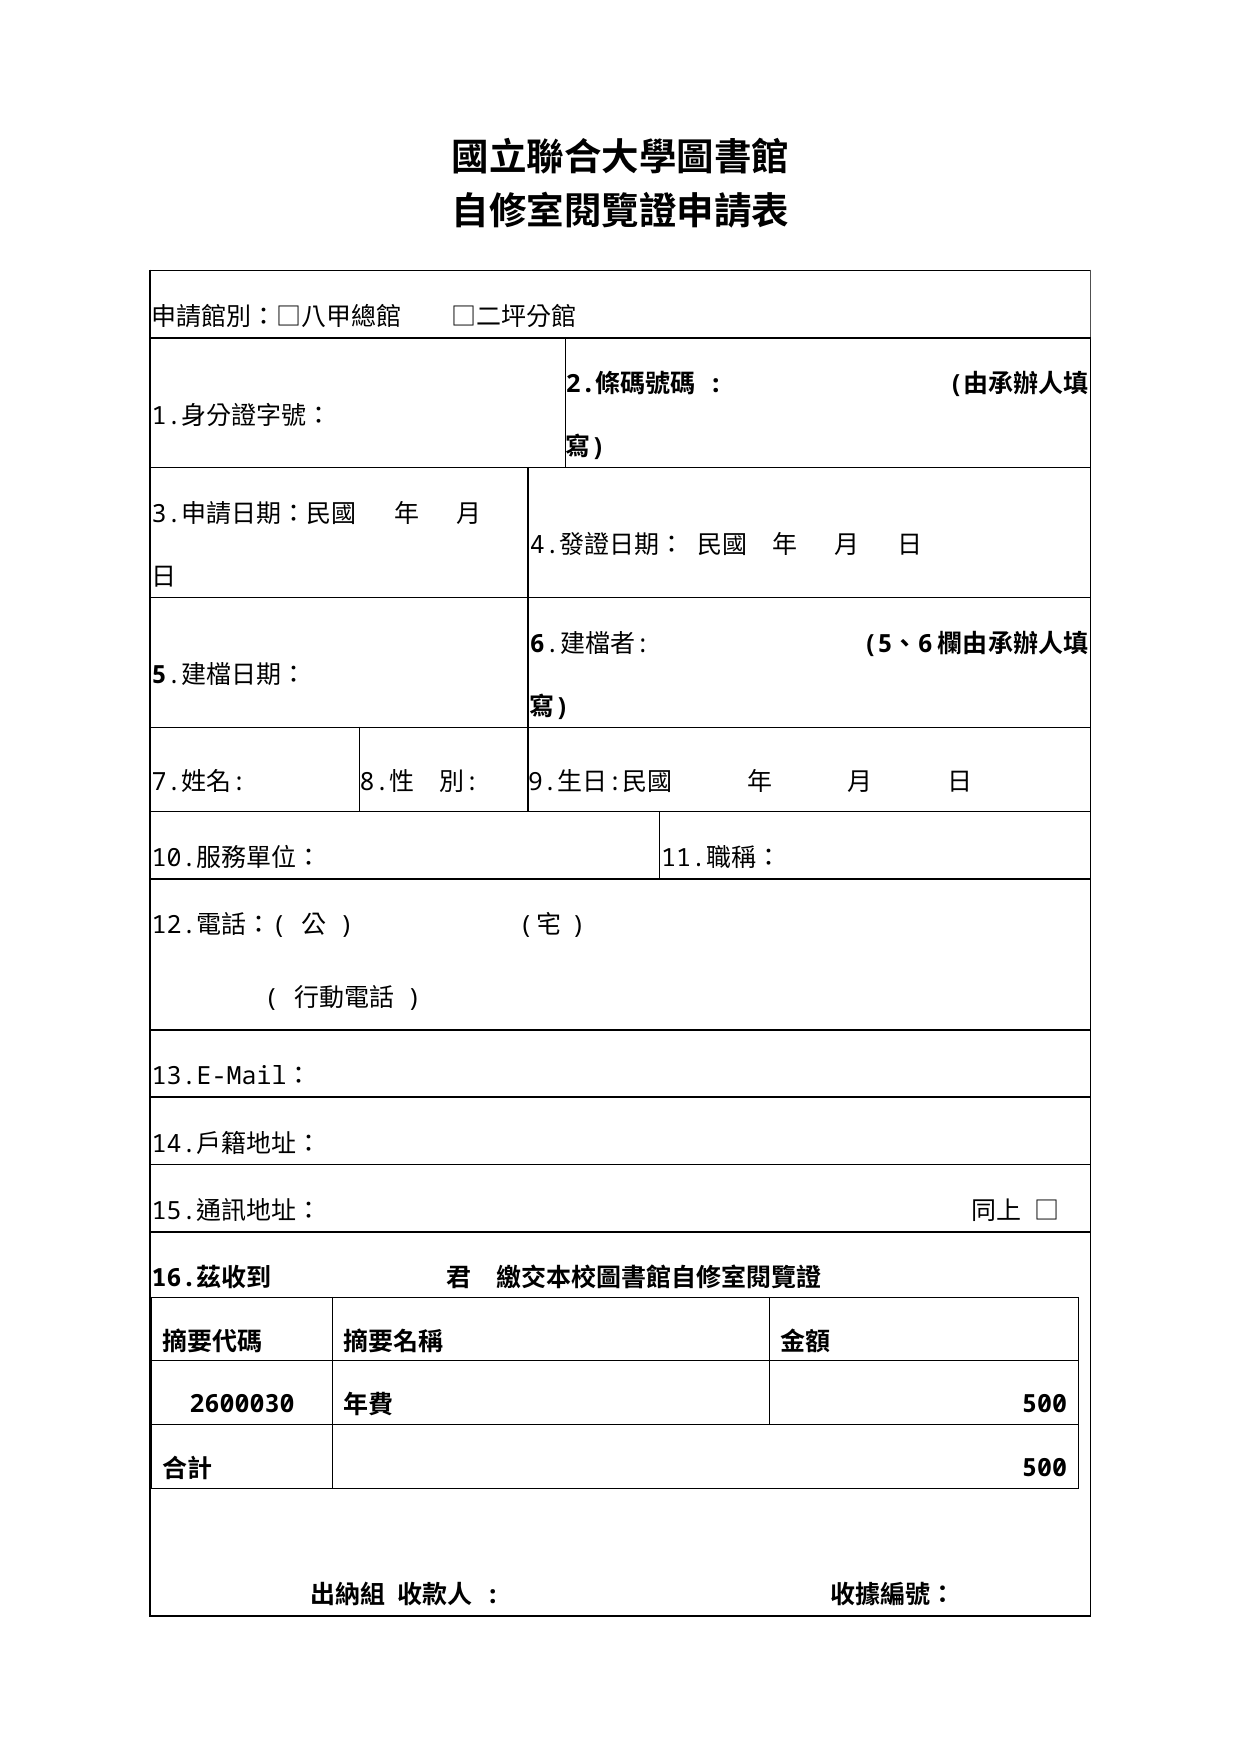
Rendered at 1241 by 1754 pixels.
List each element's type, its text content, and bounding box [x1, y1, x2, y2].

table_cell 500 [770, 1361, 1078, 1424]
table_header 摘要代碼 [152, 1298, 332, 1360]
table_cell 11.職稱： [660, 812, 1090, 878]
table_cell 13.E-Mail： [151, 1031, 1090, 1096]
table_cell 6.建檔者: (5、6欄由承辦人填寫) [529, 598, 1090, 727]
table_cell 合計 [152, 1425, 332, 1487]
table_cell 1.身分證字號： [151, 339, 565, 467]
table_cell 7.姓名: [151, 728, 359, 811]
table_cell 12.電話：( 公 ) ( 宅 ) ( 行動電話 ) [151, 880, 1090, 1029]
table_header 申請館別：□八甲總館 □二坪分館 [151, 271, 1090, 337]
table_header 金額 [770, 1298, 1078, 1360]
table_cell 16.茲收到 君 繳交本校圖書館自修室閱覽證 出納組 收款人 : 收據編號： [151, 1233, 1090, 1615]
table_cell 3.申請日期：民國 年 月 日 [151, 468, 527, 597]
text 自修室閱覽證申請表 [187, 181, 1053, 236]
table_cell 9.生日:民國 年 月 日 [529, 728, 1090, 811]
table_cell 500 [333, 1425, 1078, 1487]
table_cell 10.服務單位： [151, 812, 659, 878]
text 國立聯合大學圖書館 [187, 127, 1053, 181]
table_cell 年費 [333, 1361, 769, 1424]
table_cell 2.條碼號碼 : (由承辦人填寫) [566, 339, 1090, 467]
table_header 摘要名稱 [333, 1298, 769, 1360]
table_cell 2600030 [152, 1361, 332, 1424]
table_cell 14.戶籍地址： [151, 1098, 1090, 1164]
table_cell 5.建檔日期： [151, 598, 527, 727]
table_cell 8.性 別: [360, 728, 527, 811]
table_cell 4.發證日期： 民國 年 月 日 [529, 468, 1090, 597]
table_cell 15.通訊地址： 同上 □ [151, 1165, 1090, 1231]
